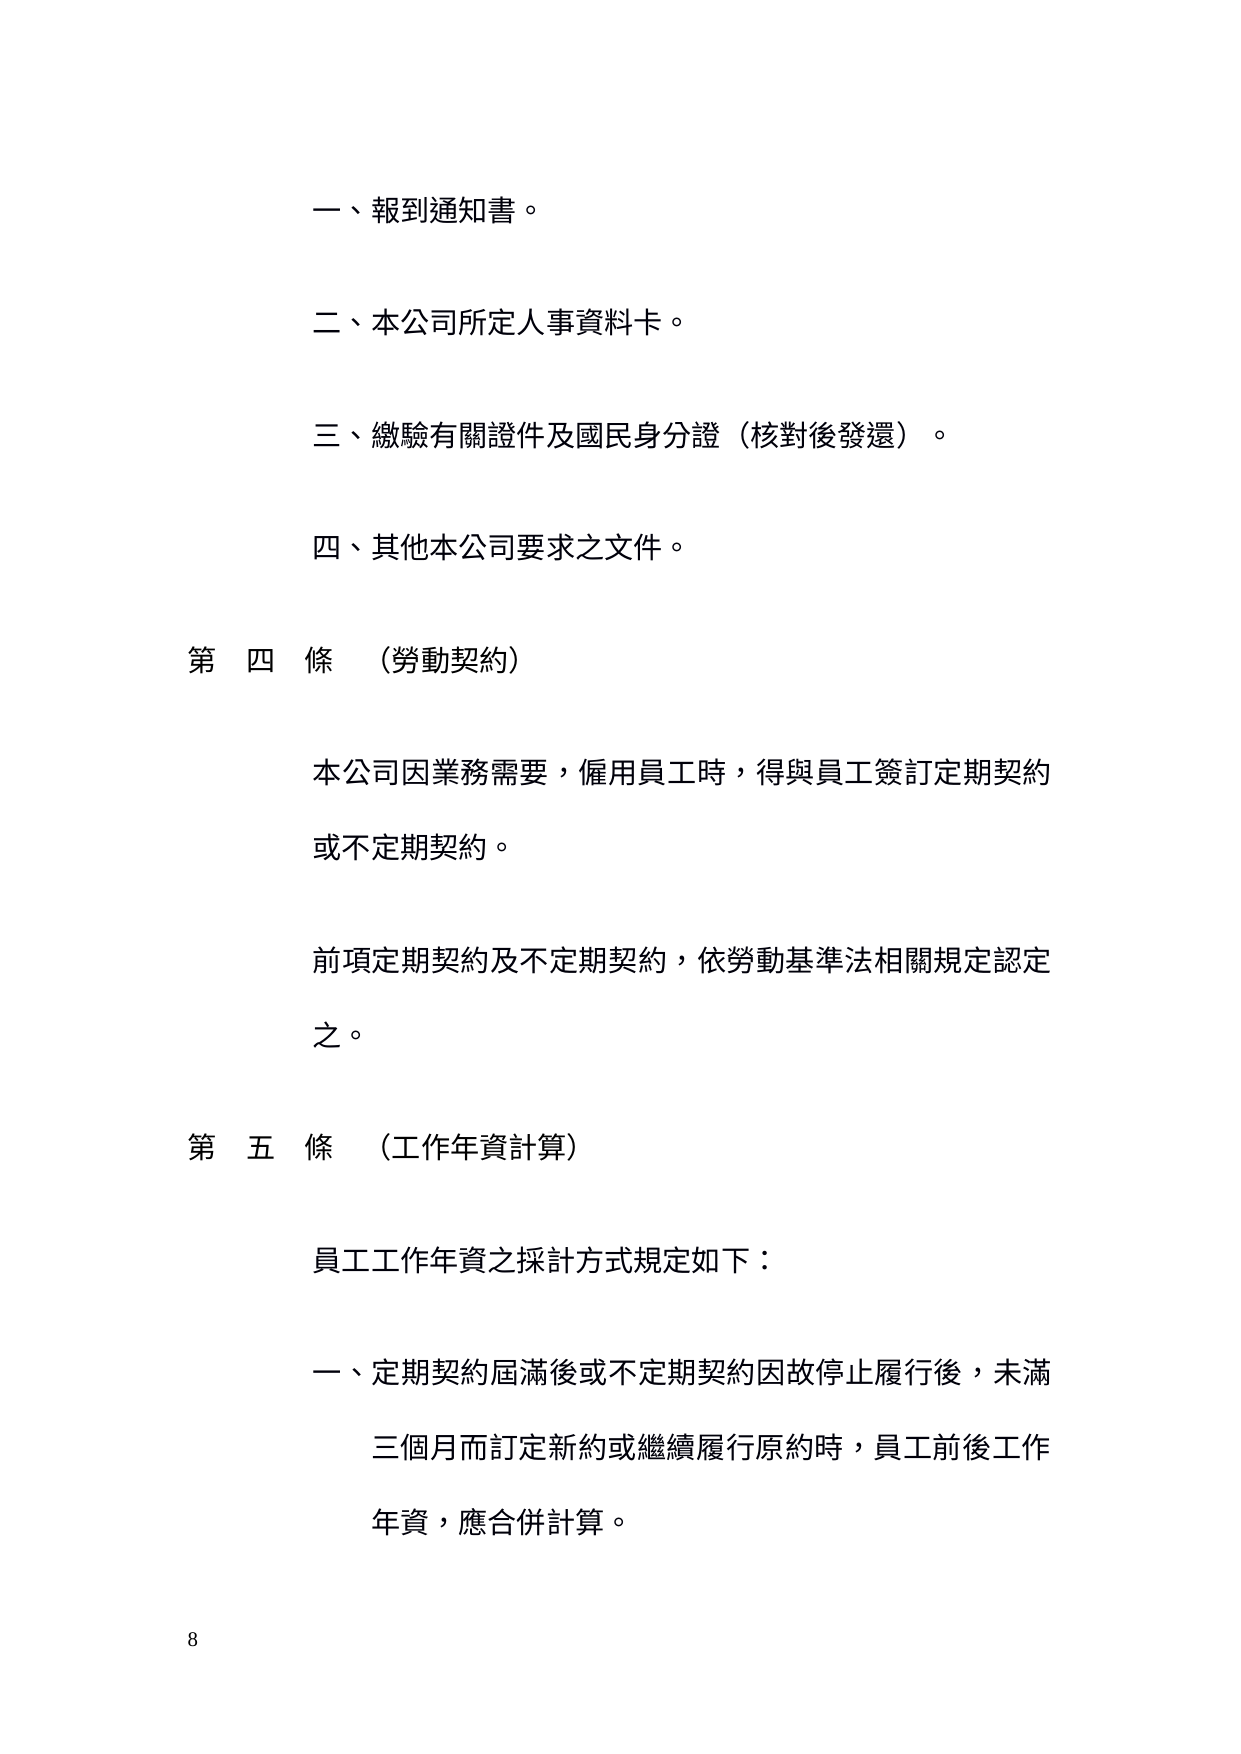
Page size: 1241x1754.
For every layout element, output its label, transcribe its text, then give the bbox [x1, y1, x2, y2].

text 本公司因業務需要，僱用員工時，得與員工簽訂定期契約或不定期契約。 [312, 727, 1053, 877]
text 第 四 條 （勞動契約） [187, 614, 1053, 689]
text 第 五 條 （工作年資計算） [187, 1102, 1053, 1177]
text 前項定期契約及不定期契約，依勞動基準法相關規定認定之。 [312, 914, 1053, 1064]
text 一、定期契約屆滿後或不定期契約因故停止履行後，未滿三個月而訂定新約或繼續履行原約時，員工前後工作年資，應合併計算。 [312, 1327, 1053, 1552]
text 員工工作年資之採計方式規定如下： [312, 1214, 1053, 1289]
text 三、繳驗有關證件及國民身分證（核對後發還）。 [312, 389, 1053, 464]
text 二、本公司所定人事資料卡。 [312, 277, 1053, 352]
text 四、其他本公司要求之文件。 [312, 502, 1053, 577]
text 一、報到通知書。 [312, 164, 1053, 239]
